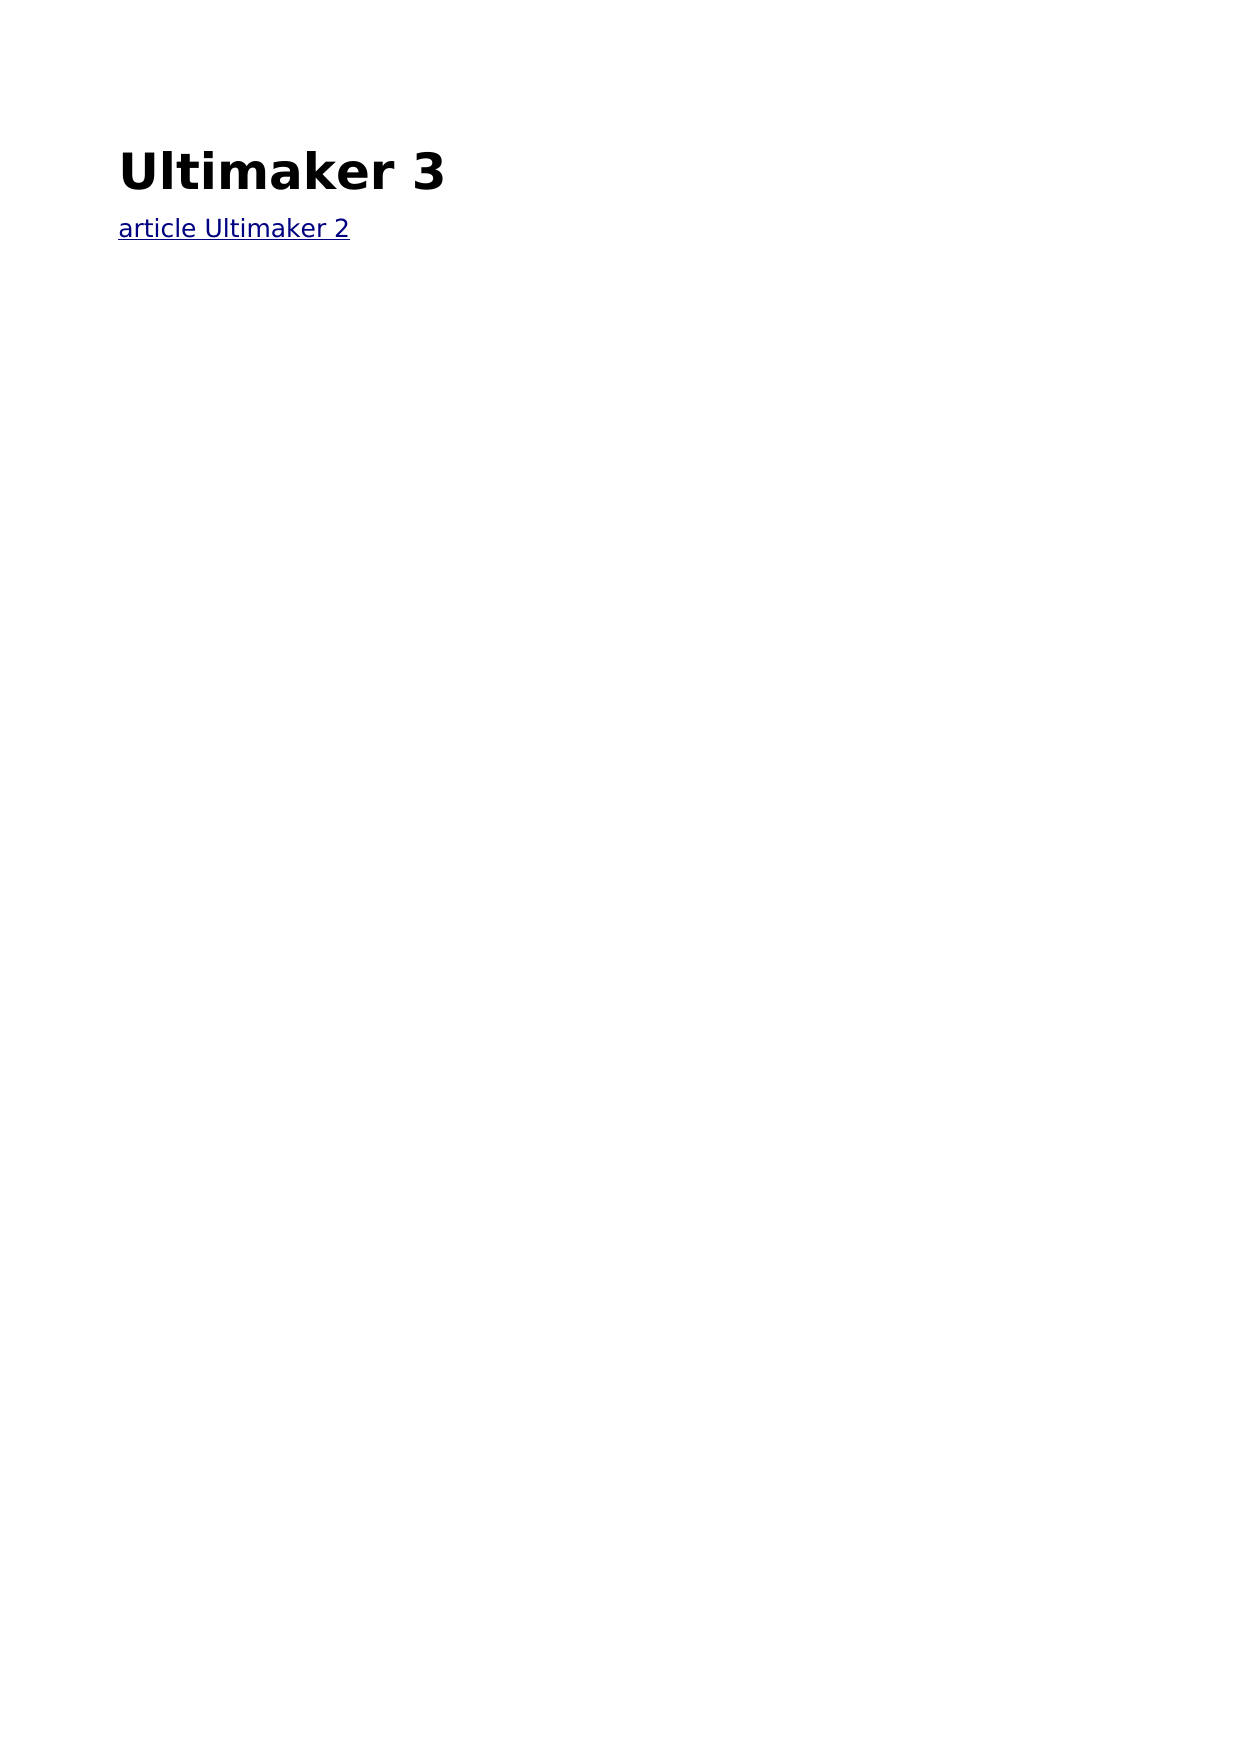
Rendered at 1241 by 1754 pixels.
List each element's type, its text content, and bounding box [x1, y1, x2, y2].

text article Ultimaker 2 [118, 214, 1122, 243]
subtitle Ultimaker 3 [118, 143, 1122, 201]
